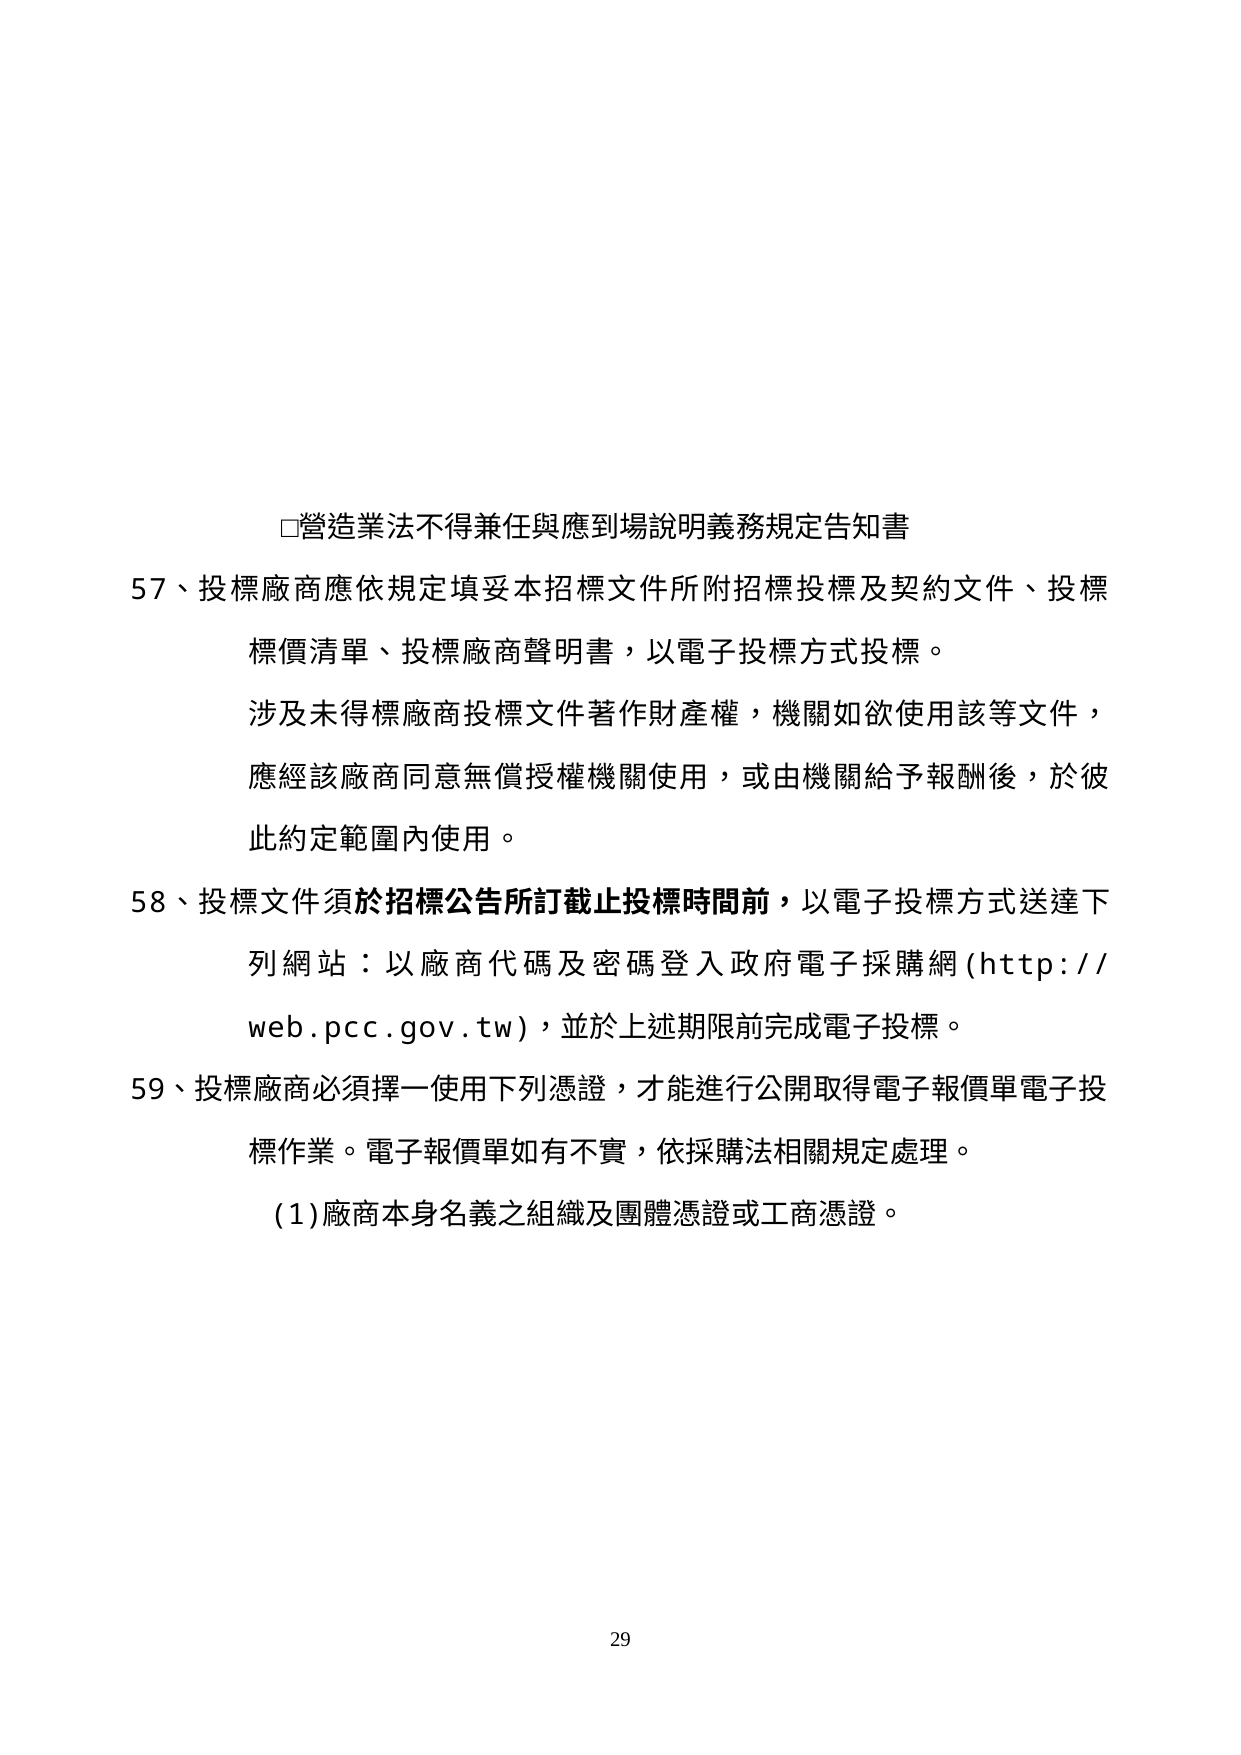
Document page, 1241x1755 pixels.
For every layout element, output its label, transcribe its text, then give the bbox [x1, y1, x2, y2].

text (1)廠商本身名義之組織及團體憑證或工商憑證。 [130, 1170, 1110, 1233]
list 投標廠商必須擇一使用下列憑證，才能進行公開取得電子報價單電子投標作業。電子報價單如有不實，依採購法相關規定處理。 [130, 1045, 1110, 1170]
text 涉及未得標廠商投標文件著作財產權，機關如欲使用該等文件，應經該廠商同意無償授權機關使用，或由機關給予報酬後，於彼此約定範圍內使用。 [248, 670, 1110, 858]
list 投標文件須於招標公告所訂截止投標時間前，以電子投標方式送達下列網站：以廠商代碼及密碼登入政府電子採購網(http://web.pcc.gov.tw)，並於上述期限前完成電子投標。 [130, 858, 1110, 1045]
list 投標廠商應依規定填妥本招標文件所附招標投標及契約文件、投標標價清單、投標廠商聲明書，以電子投標方式投標。 [130, 545, 1110, 670]
text □營造業法不得兼任與應到場說明義務規定告知書 [281, 483, 1110, 545]
